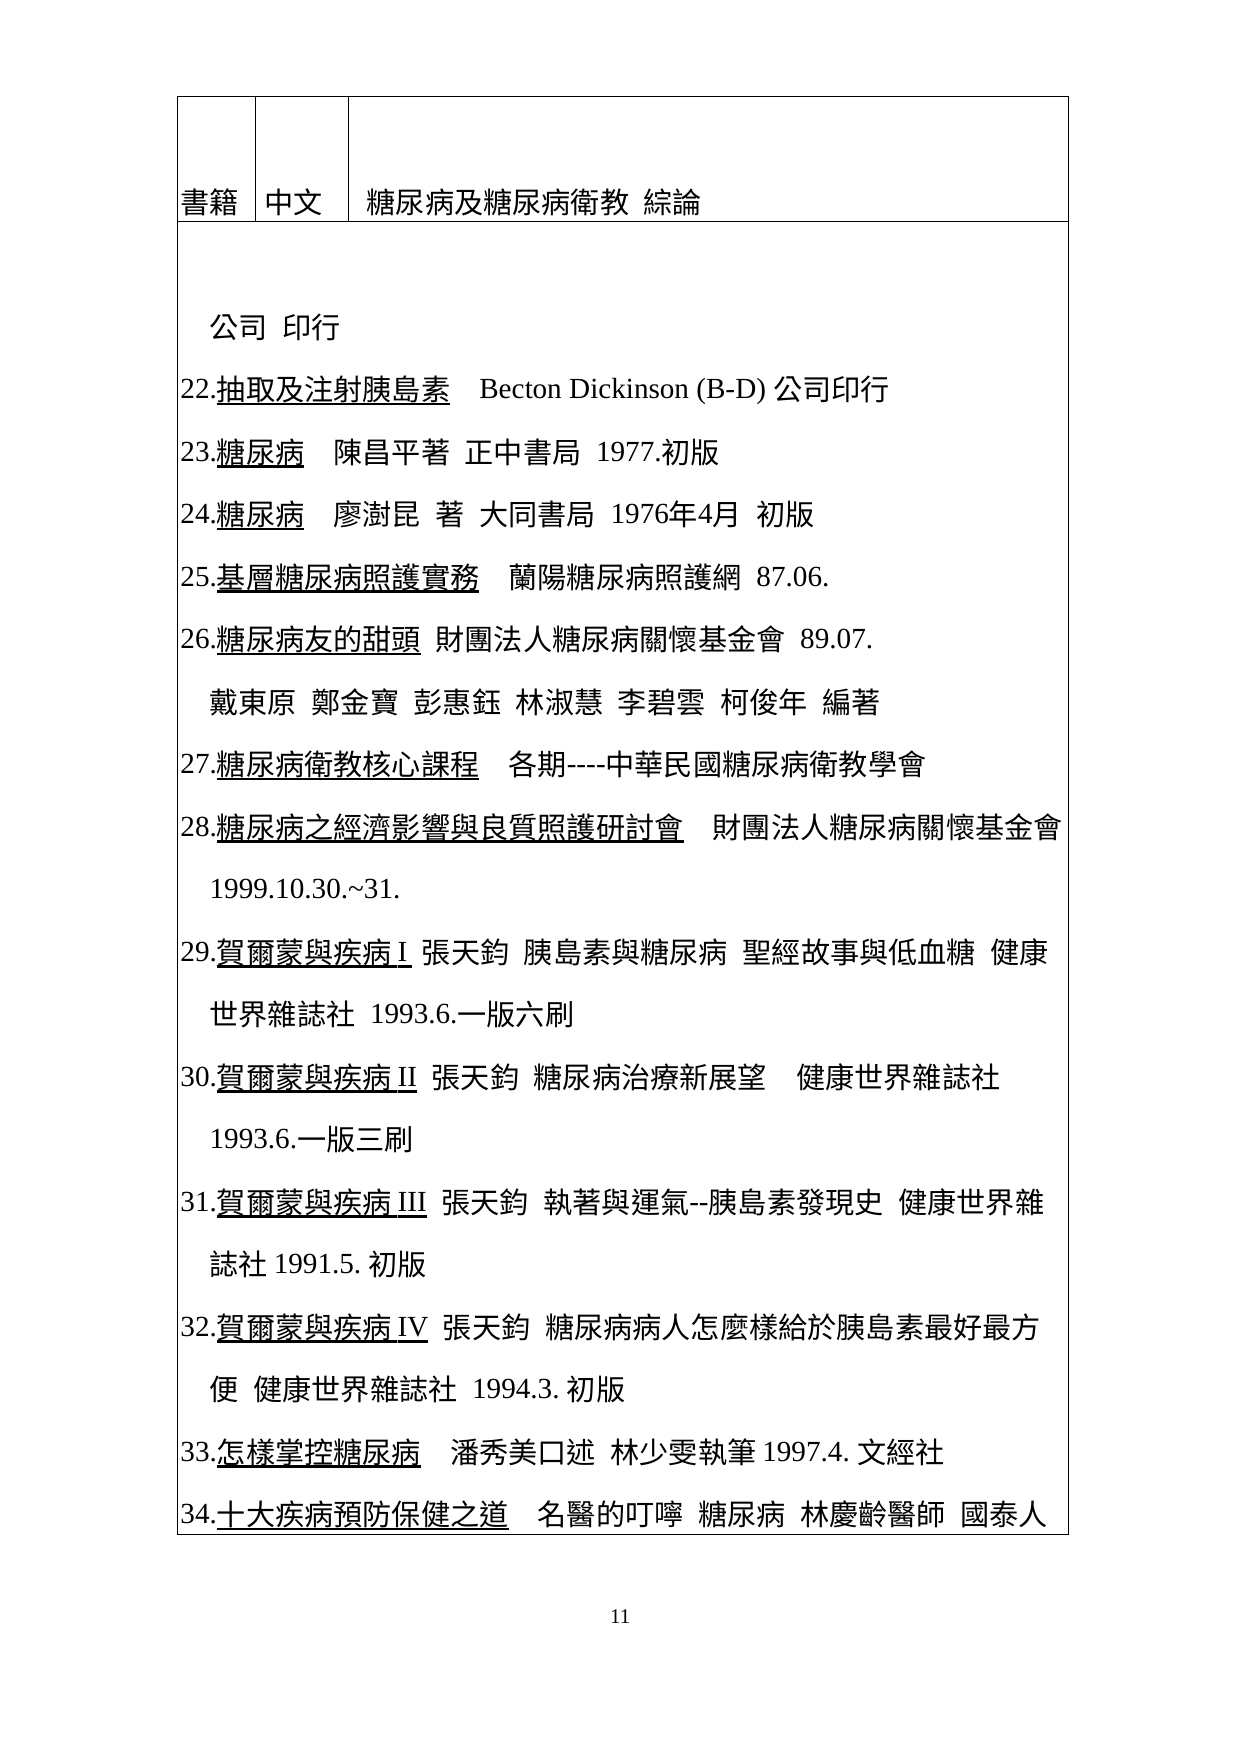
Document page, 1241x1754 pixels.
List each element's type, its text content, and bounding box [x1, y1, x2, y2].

table_header 糖尿病及糖尿病衛教 綜論 [349, 97, 1068, 221]
table_header 中文 [256, 97, 348, 221]
table_cell 公司 印行 22.抽取及注射胰島素 Becton Dickinson (B-D) 公司印行 23.糖尿病 陳昌平著 正中書局 1977.初版 24.糖尿病 廖澍昆 著 大同書局 1976年4月 初版 25.基層糖尿病照護實務 蘭陽糖尿病照護網 87.06. 26.糖尿病友的甜頭 財團法人糖尿病關懷基金會 89.07. 戴東原 鄭金寶 彭惠鈺 林淑慧 李碧雲 柯俊年 編著 27.糖尿病衛教核心課程 各期----中華民國糖尿病衛教學會 28.糖尿病之經濟影響與良質照護研討會 財團法人糖尿病關懷基金會 1999.10.30.~31. 29.賀爾蒙與疾病I 張天鈞 胰島素與糖尿病 聖經故事與低血糖 健康世界雜誌社 1993.6.一版六刷 30.賀爾蒙與疾病II 張天鈞 糖尿病治療新展望 健康世界雜誌社1993.6.一版三刷 31.賀爾蒙與疾病III 張天鈞 執著與運氣--胰島素發現史 健康世界雜誌社1991.5. 初版 32.賀爾蒙與疾病IV 張天鈞 糖尿病病人怎麼樣給於胰島素最好最方便 健康世界雜誌社 1994.3. 初版 33.怎樣掌控糖尿病 潘秀美口述 林少雯執筆1997.4. 文經社 34.十大疾病預防保健之道 名醫的叮嚀 糖尿病 林慶齡醫師 國泰人 [178, 222, 1068, 1534]
table_header 書籍 [178, 97, 255, 221]
